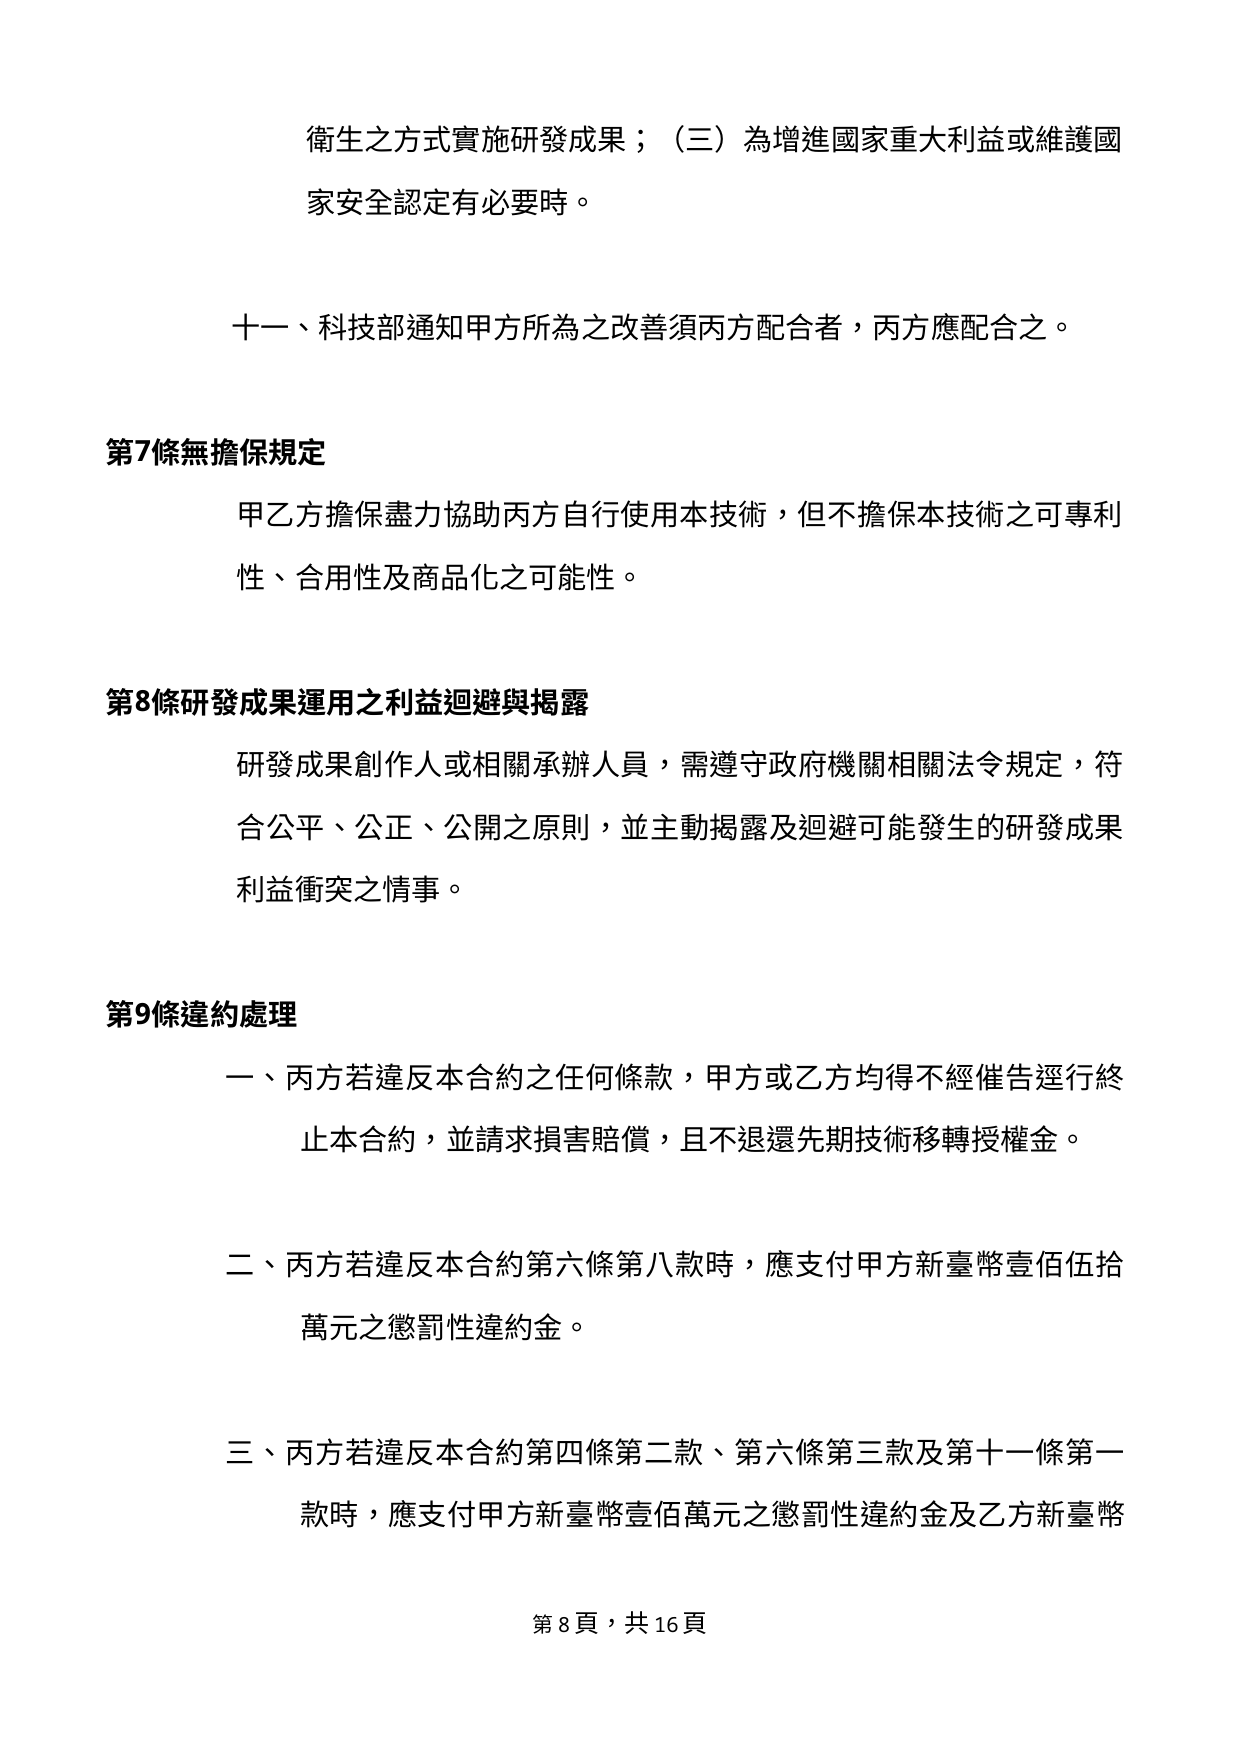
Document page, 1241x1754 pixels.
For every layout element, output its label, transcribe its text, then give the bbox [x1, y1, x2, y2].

table_cell 無擔保規定 甲乙方擔保盡力協助丙方自行使用本技術，但不擔保本技術之可專利性、合用性及商品化之可能性。 [102, 359, 1128, 609]
table_cell 研發成果運用之利益迴避與揭露 研發成果創作人或相關承辦人員，需遵守政府機關相關法令規定，符合公平、公正、公開之原則，並主動揭露及迴避可能發生的研發成果利益衝突之情事。 違約處理 一、丙方若違反本合約之任何條款，甲方或乙方均得不經催告逕行終止本合約，並請求損害賠償，且不退還先期技術移轉授權金。 二、丙方若違反本合約第六條第八款時，應支付甲方新臺幣壹佰伍拾萬元之懲罰性違約金。 三、丙方若違反本合約第四條第二款、第六條第三款及第十一條第一款時，應支付甲方新臺幣壹佰萬元之懲罰性違約金及乙方新臺幣 [102, 609, 1128, 1534]
table_cell 衛生之方式實施研發成果；（三）為增進國家重大利益或維護國家安全認定有必要時。 十一、科技部通知甲方所為之改善須丙方配合者，丙方應配合之。 [102, 96, 1128, 359]
